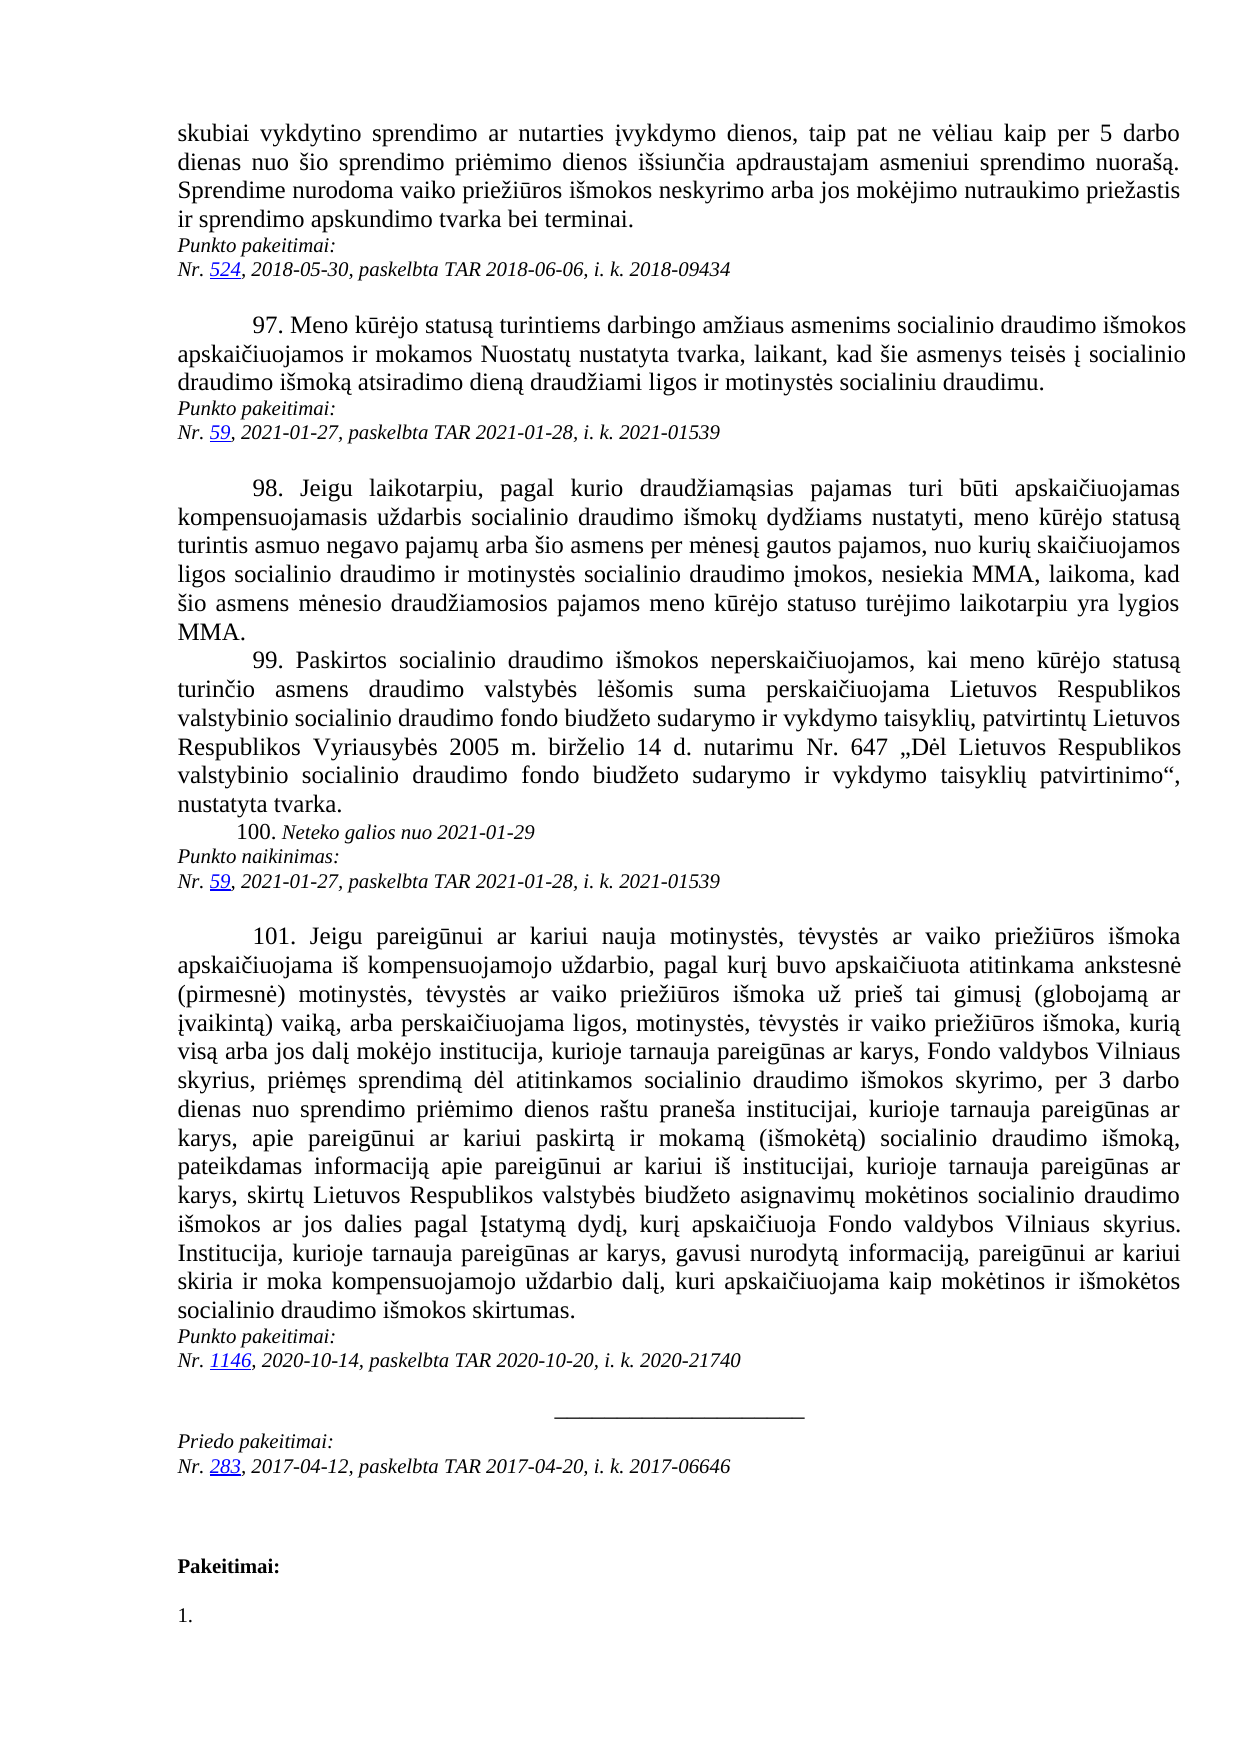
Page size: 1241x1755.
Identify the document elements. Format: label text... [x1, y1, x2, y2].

text 97. Meno kūrėjo statusą turintiems darbingo amžiaus asmenims socialinio draudimo išmokos apskaičiuojamos ir mokamos Nuostatų nustatyta tvarka, laikant, kad šie asmenys teisės į socialinio draudimo išmoką atsiradimo dieną draudžiami ligos ir motinystės socialiniu draudimu. [177, 310, 1187, 396]
text Punkto pakeitimai: [177, 396, 1181, 420]
text skubiai vykdytino sprendimo ar nutarties įvykdymo dienos, taip pat ne vėliau kaip per 5 darbo dienas nuo šio sprendimo priėmimo dienos išsiunčia apdraustajam asmeniui sprendimo nuorašą. Sprendime nurodoma vaiko priežiūros išmokos neskyrimo arba jos mokėjimo nutraukimo priežastis ir sprendimo apskundimo tvarka bei terminai. [177, 118, 1181, 233]
text Nr. 1146, 2020-10-14, paskelbta TAR 2020-10-20, i. k. 2020-21740 [177, 1348, 1181, 1372]
text –––––––––––––––––––– [177, 1401, 1181, 1429]
text Nr. 59, 2021-01-27, paskelbta TAR 2021-01-28, i. k. 2021-01539 [177, 420, 1181, 444]
text Priedo pakeitimai: [177, 1429, 1181, 1453]
text 101. Jeigu pareigūnui ar kariui nauja motinystės, tėvystės ar vaiko priežiūros išmoka apskaičiuojama iš kompensuojamojo uždarbio, pagal kurį buvo apskaičiuota atitinkama ankstesnė (pirmesnė) motinystės, tėvystės ar vaiko priežiūros išmoka už prieš tai gimusį (globojamą ar įvaikintą) vaiką, arba perskaičiuojama ligos, motinystės, tėvystės ir vaiko priežiūros išmoka, kurią visą arba jos dalį mokėjo institucija, kurioje tarnauja pareigūnas ar karys, Fondo valdybos Vilniaus skyrius, priėmęs sprendimą dėl atitinkamos socialinio draudimo išmokos skyrimo, per 3 darbo dienas nuo sprendimo priėmimo dienos raštu praneša institucijai, kurioje tarnauja pareigūnas ar karys, apie pareigūnui ar kariui paskirtą ir mokamą (išmokėtą) socialinio draudimo išmoką, pateikdamas informaciją apie pareigūnui ar kariui iš institucijai, kurioje tarnauja pareigūnas ar karys, skirtų Lietuvos Respublikos valstybės biudžeto asignavimų mokėtinos socialinio draudimo išmokos ar jos dalies pagal Įstatymą dydį, kurį apskaičiuoja Fondo valdybos Vilniaus skyrius. Institucija, kurioje tarnauja pareigūnas ar karys, gavusi nurodytą informaciją, pareigūnui ar kariui skiria ir moka kompensuojamojo uždarbio dalį, kuri apskaičiuojama kaip mokėtinos ir išmokėtos socialinio draudimo išmokos skirtumas. [177, 921, 1181, 1324]
text Nr. 59, 2021-01-27, paskelbta TAR 2021-01-28, i. k. 2021-01539 [177, 868, 1181, 893]
text Punkto pakeitimai: [177, 1324, 1181, 1348]
text Pakeitimai: [177, 1554, 1181, 1578]
text Nr. 524, 2018-05-30, paskelbta TAR 2018-06-06, i. k. 2018-09434 [177, 257, 1181, 281]
text 99. Paskirtos socialinio draudimo išmokos neperskaičiuojamos, kai meno kūrėjo statusą turinčio asmens draudimo valstybės lėšomis suma perskaičiuojama Lietuvos Respublikos valstybinio socialinio draudimo fondo biudžeto sudarymo ir vykdymo taisyklių, patvirtintų Lietuvos Respublikos Vyriausybės 2005 m. birželio 14 d. nutarimu Nr. 647 „Dėl Lietuvos Respublikos valstybinio socialinio draudimo fondo biudžeto sudarymo ir vykdymo taisyklių patvirtinimo“, nustatyta tvarka. [177, 646, 1181, 818]
text 98. Jeigu laikotarpiu, pagal kurio draudžiamąsias pajamas turi būti apskaičiuojamas kompensuojamasis uždarbis socialinio draudimo išmokų dydžiams nustatyti, meno kūrėjo statusą turintis asmuo negavo pajamų arba šio asmens per mėnesį gautos pajamos, nuo kurių skaičiuojamos ligos socialinio draudimo ir motinystės socialinio draudimo įmokos, nesiekia MMA, laikoma, kad šio asmens mėnesio draudžiamosios pajamos meno kūrėjo statuso turėjimo laikotarpiu yra lygios MMA. [177, 473, 1181, 646]
text Nr. 283, 2017-04-12, paskelbta TAR 2017-04-20, i. k. 2017-06646 [177, 1453, 1181, 1478]
text 100. Neteko galios nuo 2021-01-29 [177, 818, 1181, 844]
text Punkto naikinimas: [177, 844, 1181, 868]
text 1. [177, 1603, 1181, 1627]
text Punkto pakeitimai: [177, 233, 1181, 257]
